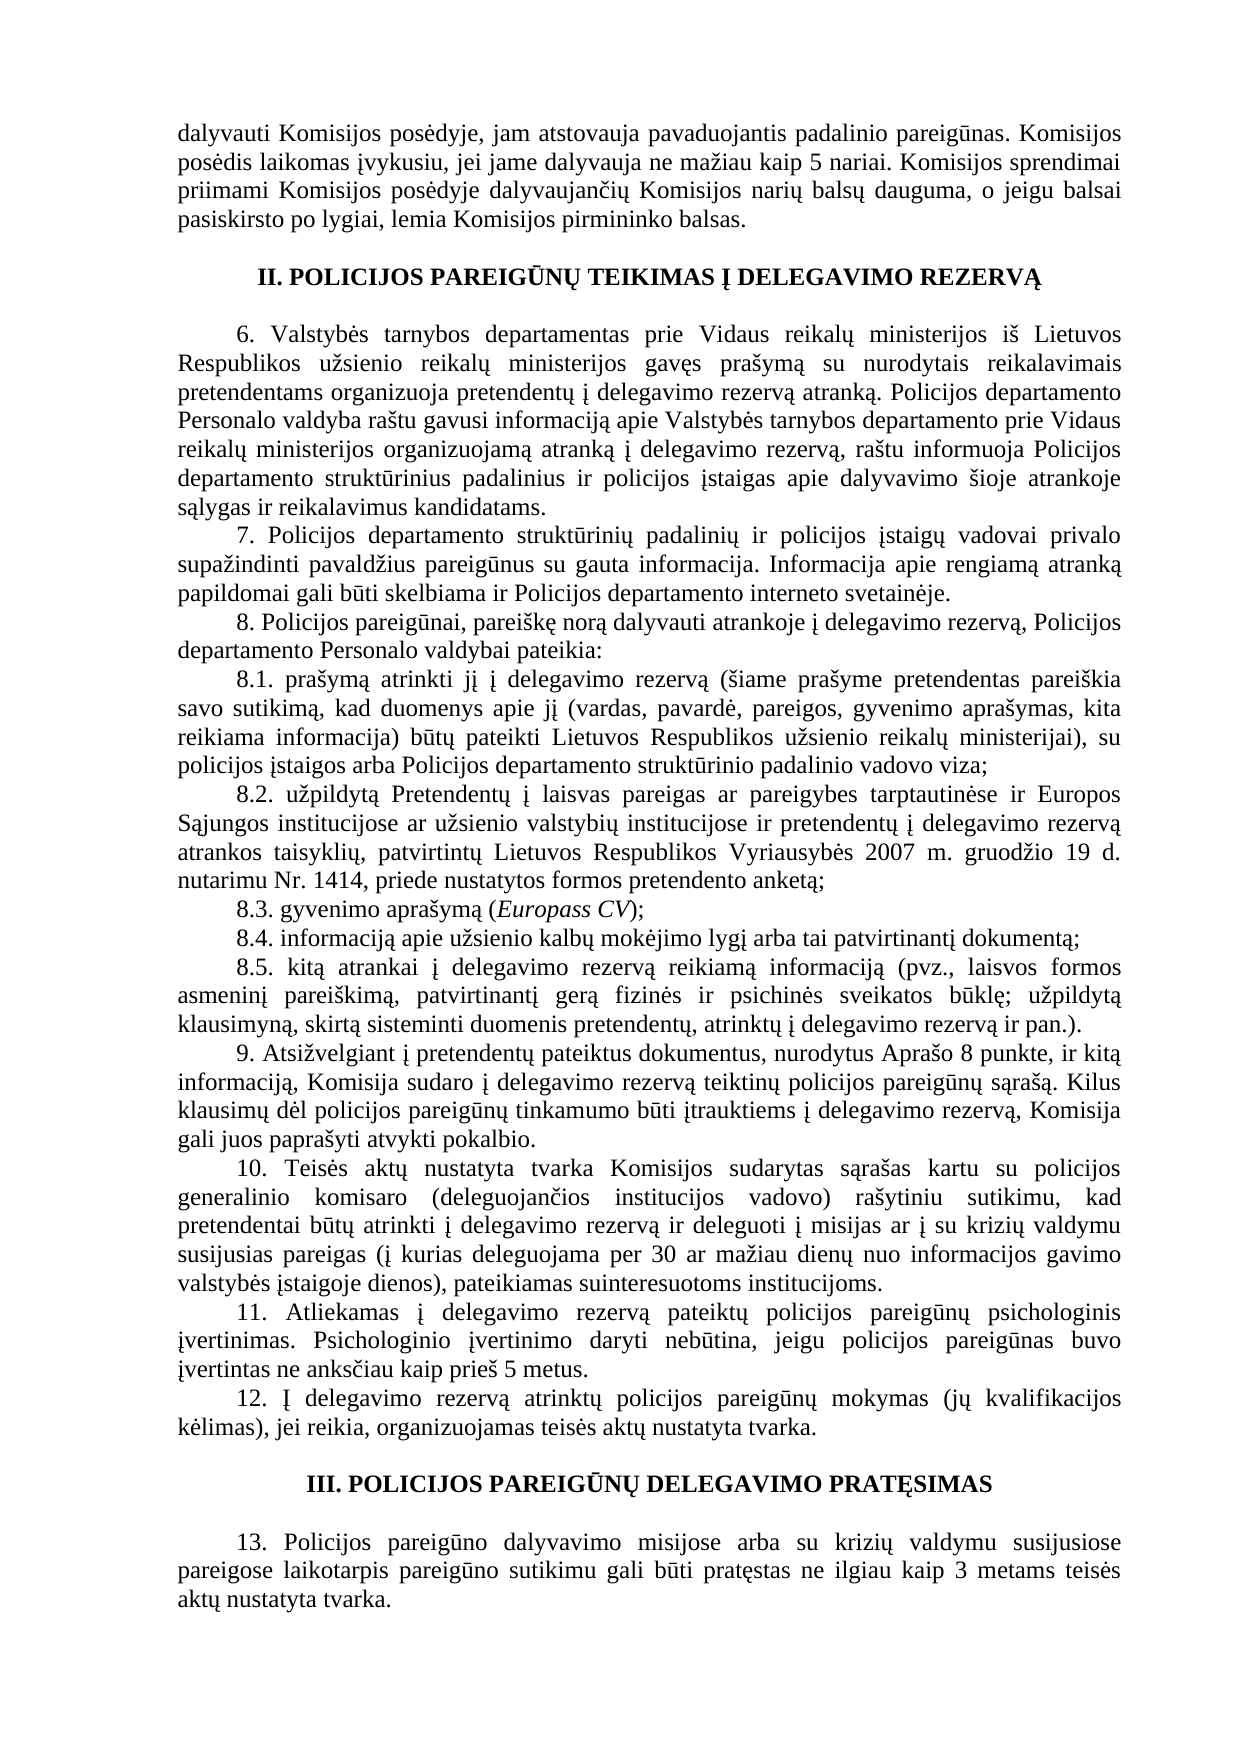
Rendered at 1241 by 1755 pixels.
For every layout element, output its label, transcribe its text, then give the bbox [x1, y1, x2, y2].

text 8.3. gyvenimo aprašymą (Europass CV); [177, 894, 1122, 923]
text 8.5. kitą atrankai į delegavimo rezervą reikiamą informaciją (pvz., laisvos formos asmeninį pareiškimą, patvirtinantį gerą fizinės ir psichinės sveikatos būklę; užpildytą klausimyną, skirtą sisteminti duomenis pretendentų, atrinktų į delegavimo rezervą ir pan.). [177, 952, 1122, 1038]
text III. POLICIJOS PAREIGŪNŲ DELEGAVIMO PRATĘSIMAS [177, 1469, 1122, 1498]
text 8.2. užpildytą Pretendentų į laisvas pareigas ar pareigybes tarptautinėse ir Europos Sąjungos institucijose ar užsienio valstybių institucijose ir pretendentų į delegavimo rezervą atrankos taisyklių, patvirtintų Lietuvos Respublikos Vyriausybės 2007 m. gruodžio 19 d. nutarimu Nr. 1414, priede nustatytos formos pretendento anketą; [177, 779, 1122, 894]
text 13. Policijos pareigūno dalyvavimo misijose arba su krizių valdymu susijusiose pareigose laikotarpis pareigūno sutikimu gali būti pratęstas ne ilgiau kaip 3 metams teisės aktų nustatyta tvarka. [177, 1527, 1122, 1613]
text 7. Policijos departamento struktūrinių padalinių ir policijos įstaigų vadovai privalo supažindinti pavaldžius pareigūnus su gauta informacija. Informacija apie rengiamą atranką papildomai gali būti skelbiama ir Policijos departamento interneto svetainėje. [177, 521, 1122, 607]
text 8.4. informaciją apie užsienio kalbų mokėjimo lygį arba tai patvirtinantį dokumentą; [177, 923, 1122, 952]
text 10. Teisės aktų nustatyta tvarka Komisijos sudarytas sąrašas kartu su policijos generalinio komisaro (deleguojančios institucijos vadovo) rašytiniu sutikimu, kad pretendentai būtų atrinkti į delegavimo rezervą ir deleguoti į misijas ar į su krizių valdymu susijusias pareigas (į kurias deleguojama per 30 ar mažiau dienų nuo informacijos gavimo valstybės įstaigoje dienos), pateikiamas suinteresuotoms institucijoms. [177, 1153, 1122, 1297]
text 8.1. prašymą atrinkti jį į delegavimo rezervą (šiame prašyme pretendentas pareiškia savo sutikimą, kad duomenys apie jį (vardas, pavardė, pareigos, gyvenimo aprašymas, kita reikiama informacija) būtų pateikti Lietuvos Respublikos užsienio reikalų ministerijai), su policijos įstaigos arba Policijos departamento struktūrinio padalinio vadovo viza; [177, 664, 1122, 779]
text dalyvauti Komisijos posėdyje, jam atstovauja pavaduojantis padalinio pareigūnas. Komisijos posėdis laikomas įvykusiu, jei jame dalyvauja ne mažiau kaip 5 nariai. Komisijos sprendimai priimami Komisijos posėdyje dalyvaujančių Komisijos narių balsų dauguma, o jeigu balsai pasiskirsto po lygiai, lemia Komisijos pirmininko balsas. [177, 118, 1122, 233]
text 6. Valstybės tarnybos departamentas prie Vidaus reikalų ministerijos iš Lietuvos Respublikos užsienio reikalų ministerijos gavęs prašymą su nurodytais reikalavimais pretendentams organizuoja pretendentų į delegavimo rezervą atranką. Policijos departamento Personalo valdyba raštu gavusi informaciją apie Valstybės tarnybos departamento prie Vidaus reikalų ministerijos organizuojamą atranką į delegavimo rezervą, raštu informuoja Policijos departamento struktūrinius padalinius ir policijos įstaigas apie dalyvavimo šioje atrankoje sąlygas ir reikalavimus kandidatams. [177, 319, 1122, 521]
text 9. Atsižvelgiant į pretendentų pateiktus dokumentus, nurodytus Aprašo 8 punkte, ir kitą informaciją, Komisija sudaro į delegavimo rezervą teiktinų policijos pareigūnų sąrašą. Kilus klausimų dėl policijos pareigūnų tinkamumo būti įtrauktiems į delegavimo rezervą, Komisija gali juos paprašyti atvykti pokalbio. [177, 1038, 1122, 1153]
text II. POLICIJOS PAREIGŪNŲ TEIKIMAS Į DELEGAVIMO REZERVĄ [177, 262, 1122, 291]
text 8. Policijos pareigūnai, pareiškę norą dalyvauti atrankoje į delegavimo rezervą, Policijos departamento Personalo valdybai pateikia: [177, 607, 1122, 664]
text 11. Atliekamas į delegavimo rezervą pateiktų policijos pareigūnų psichologinis įvertinimas. Psichologinio įvertinimo daryti nebūtina, jeigu policijos pareigūnas buvo įvertintas ne anksčiau kaip prieš 5 metus. [177, 1297, 1122, 1383]
text 12. Į delegavimo rezervą atrinktų policijos pareigūnų mokymas (jų kvalifikacijos kėlimas), jei reikia, organizuojamas teisės aktų nustatyta tvarka. [177, 1383, 1122, 1441]
